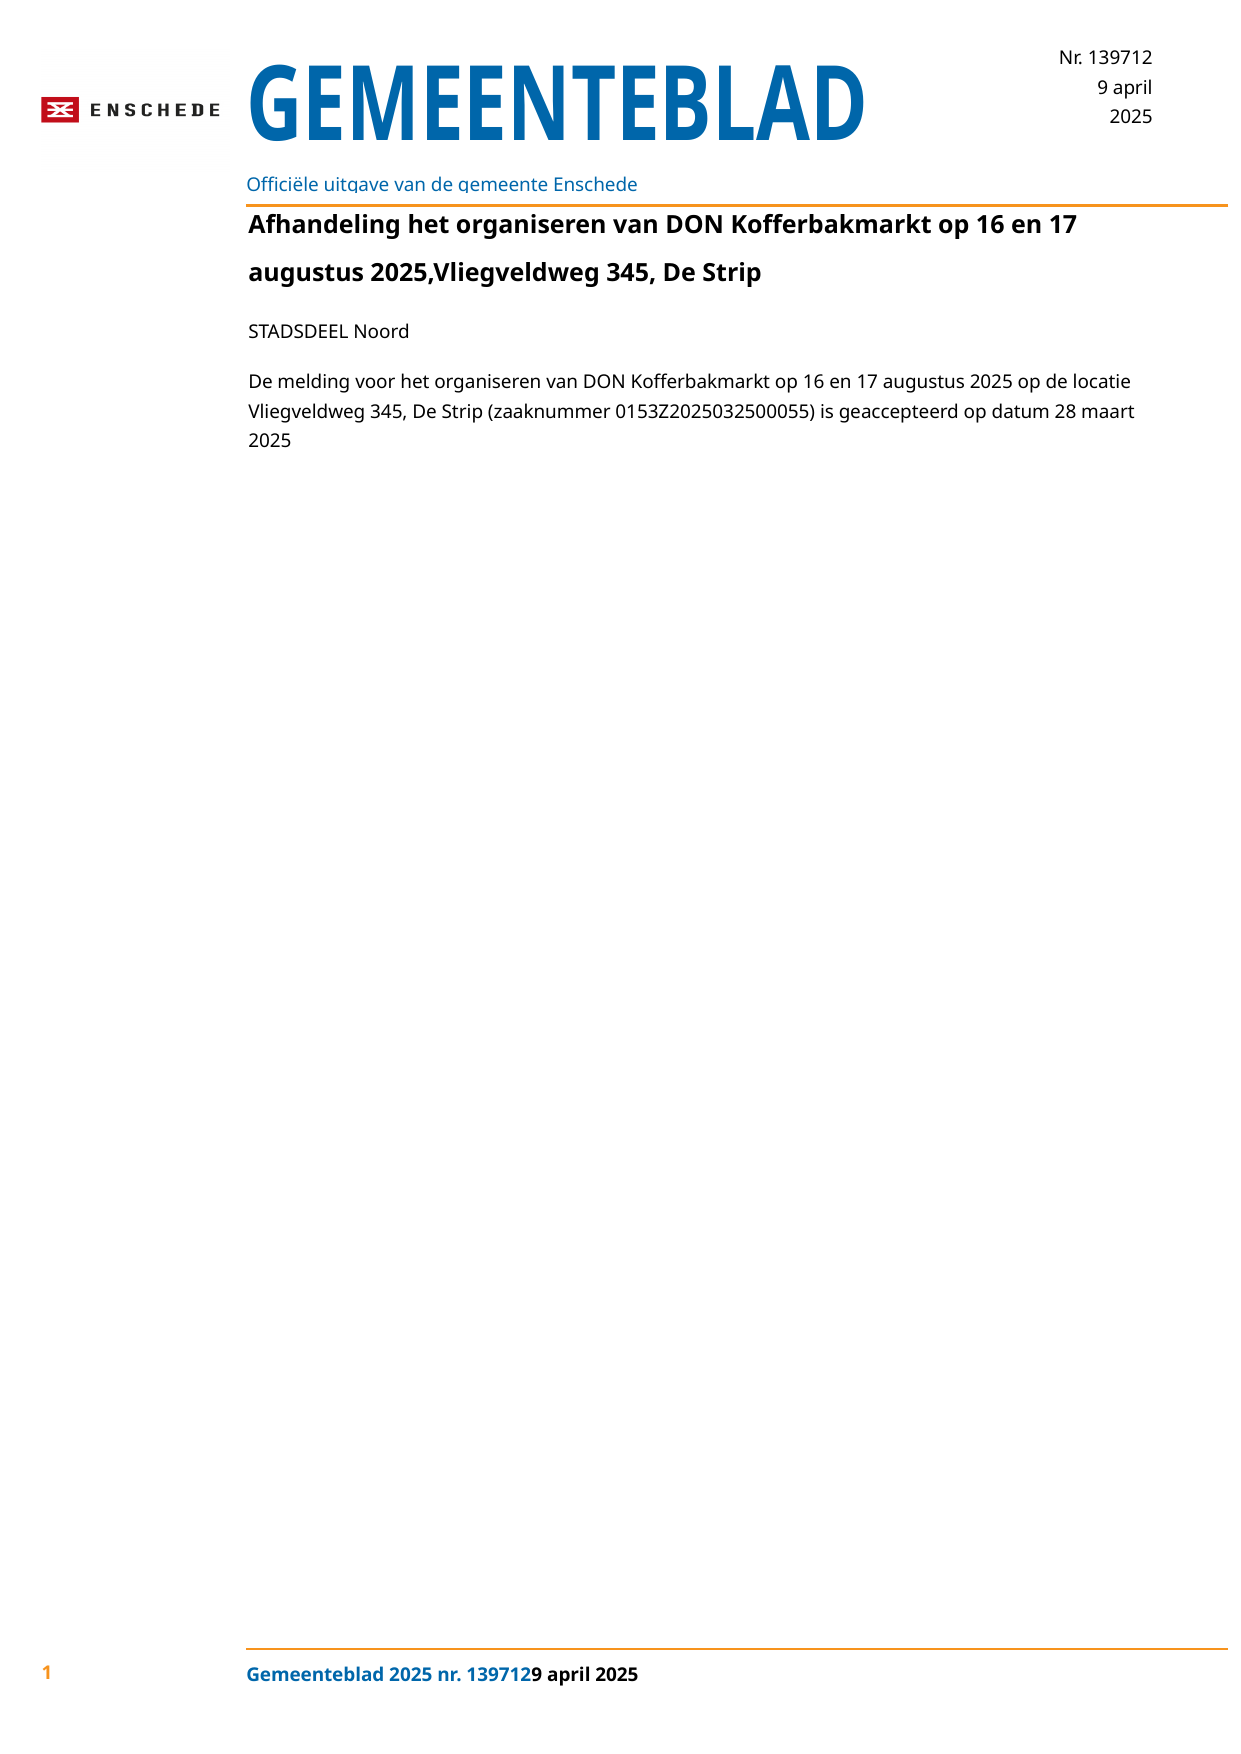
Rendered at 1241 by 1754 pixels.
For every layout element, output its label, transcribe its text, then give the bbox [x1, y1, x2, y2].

text De melding voor het organiseren van DON Kofferbakmarkt op 16 en 17 augustus 2025 op de locatie Vliegveldweg 345, De Strip (zaaknummer 0153Z2025032500055) is geaccepteerd op datum 28 maart 2025 [248, 368, 1152, 453]
text Afhandeling het organiseren van DON Kofferbakmarkt op 16 en 17 augustus 2025,Vliegveldweg 345, De Strip [248, 207, 1152, 288]
picture [41, 47, 231, 172]
text STADSDEEL Noord [248, 318, 1152, 344]
